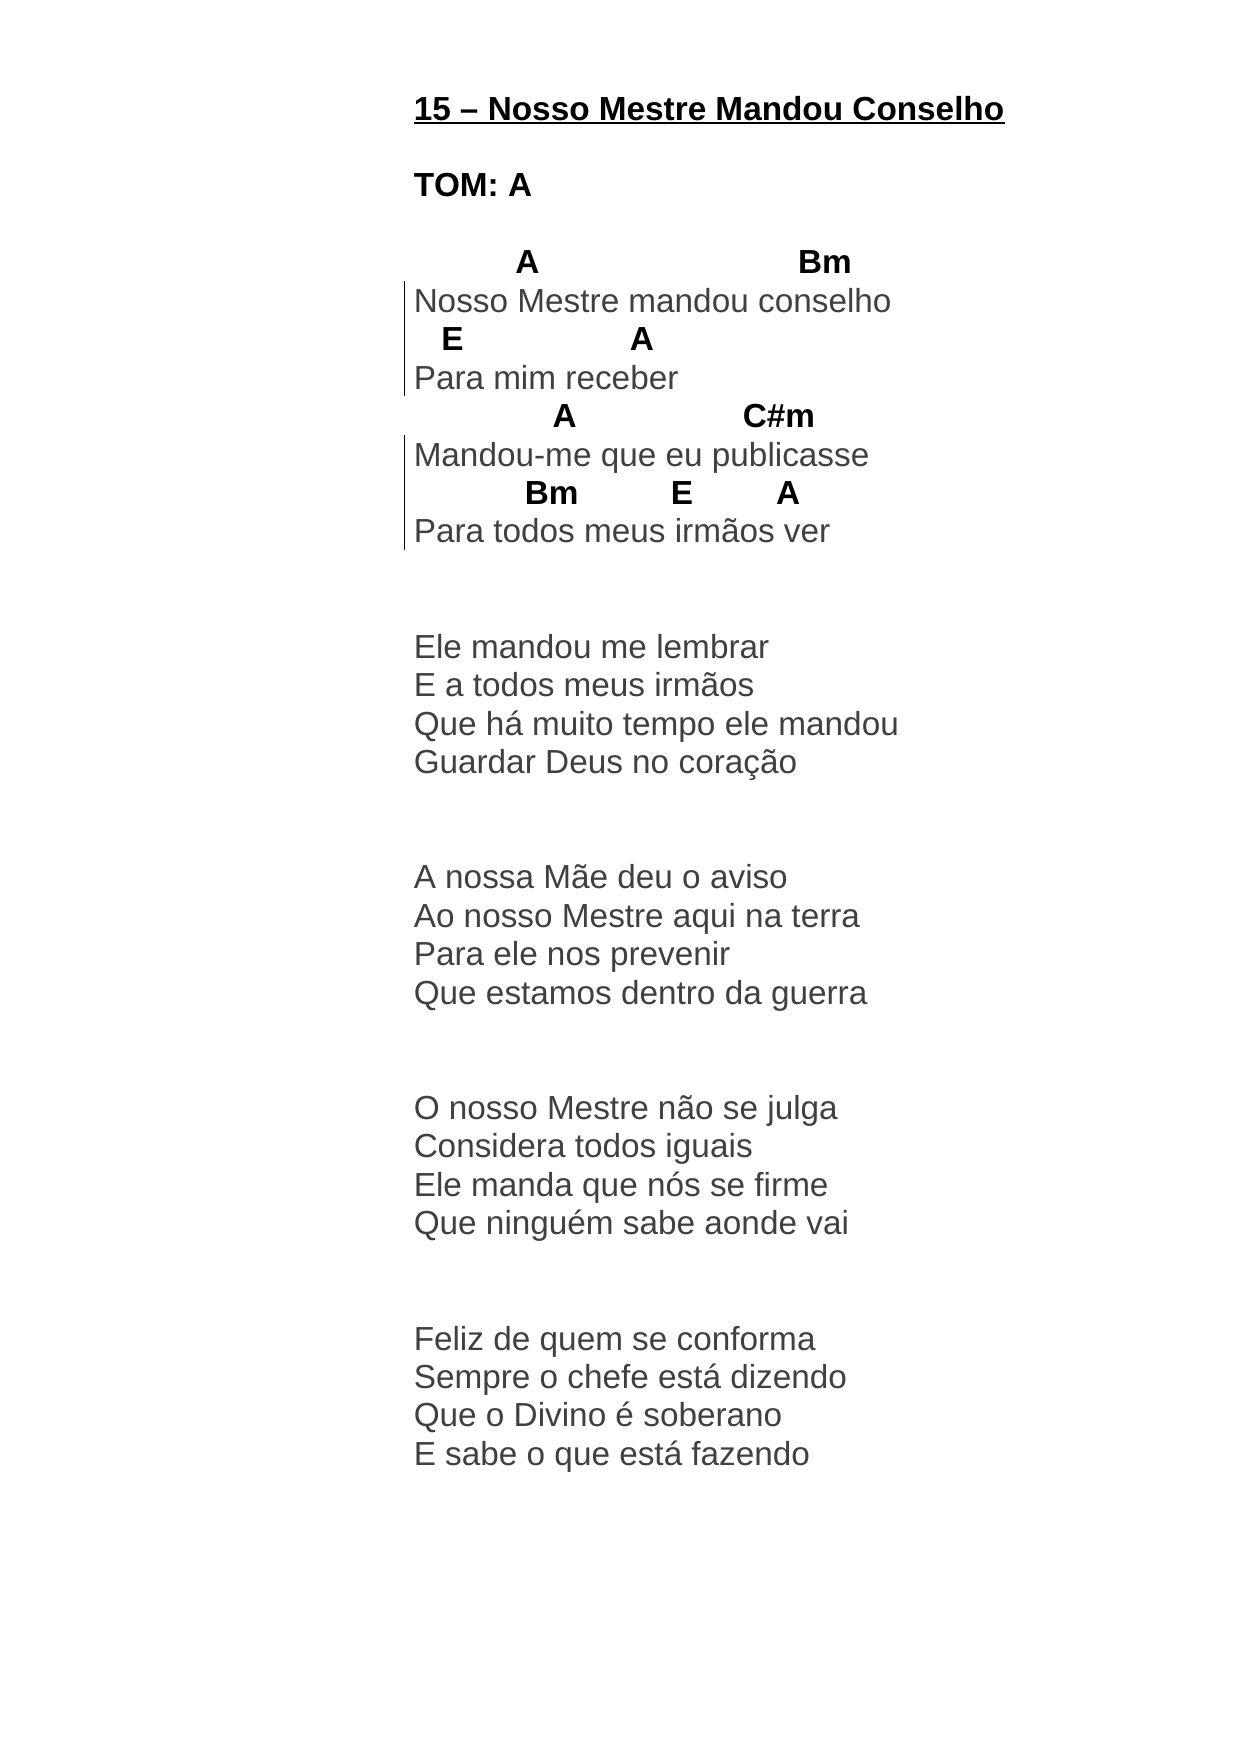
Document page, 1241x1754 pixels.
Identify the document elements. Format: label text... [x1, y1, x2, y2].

text Considera todos iguais [413, 1126, 1181, 1165]
text E A [405, 319, 1181, 358]
text Ao nosso Mestre aqui na terra [413, 896, 1181, 934]
text Ele manda que nós se firme [413, 1165, 1181, 1203]
text 15 – Nosso Mestre Mandou Conselho [413, 89, 1181, 127]
text Que ninguém sabe aonde vai [413, 1203, 1181, 1242]
text E sabe o que está fazendo [413, 1434, 1181, 1472]
text O nosso Mestre não se julga [413, 1088, 1181, 1126]
text Bm E A [405, 473, 1181, 511]
text Para todos meus irmãos ver [405, 511, 1181, 550]
text Sempre o chefe está dizendo [413, 1357, 1181, 1396]
text A C#m [413, 396, 1181, 434]
text E a todos meus irmãos [413, 665, 1181, 704]
text Mandou-me que eu publicasse [404, 434, 1181, 473]
text Para ele nos prevenir [413, 934, 1181, 973]
text Que o Divino é soberano [413, 1396, 1181, 1434]
text Que há muito tempo ele mandou [413, 704, 1181, 742]
text Para mim receber [405, 358, 1181, 396]
text A Bm [413, 242, 1181, 281]
text Que estamos dentro da guerra [413, 973, 1181, 1011]
text TOM: A [413, 166, 1181, 204]
text Feliz de quem se conforma [413, 1319, 1181, 1357]
text Guardar Deus no coração [413, 742, 1181, 781]
text Nosso Mestre mandou conselho [405, 281, 1181, 319]
text A nossa Mãe deu o aviso [413, 857, 1181, 896]
text Ele mandou me lembrar [413, 627, 1181, 665]
